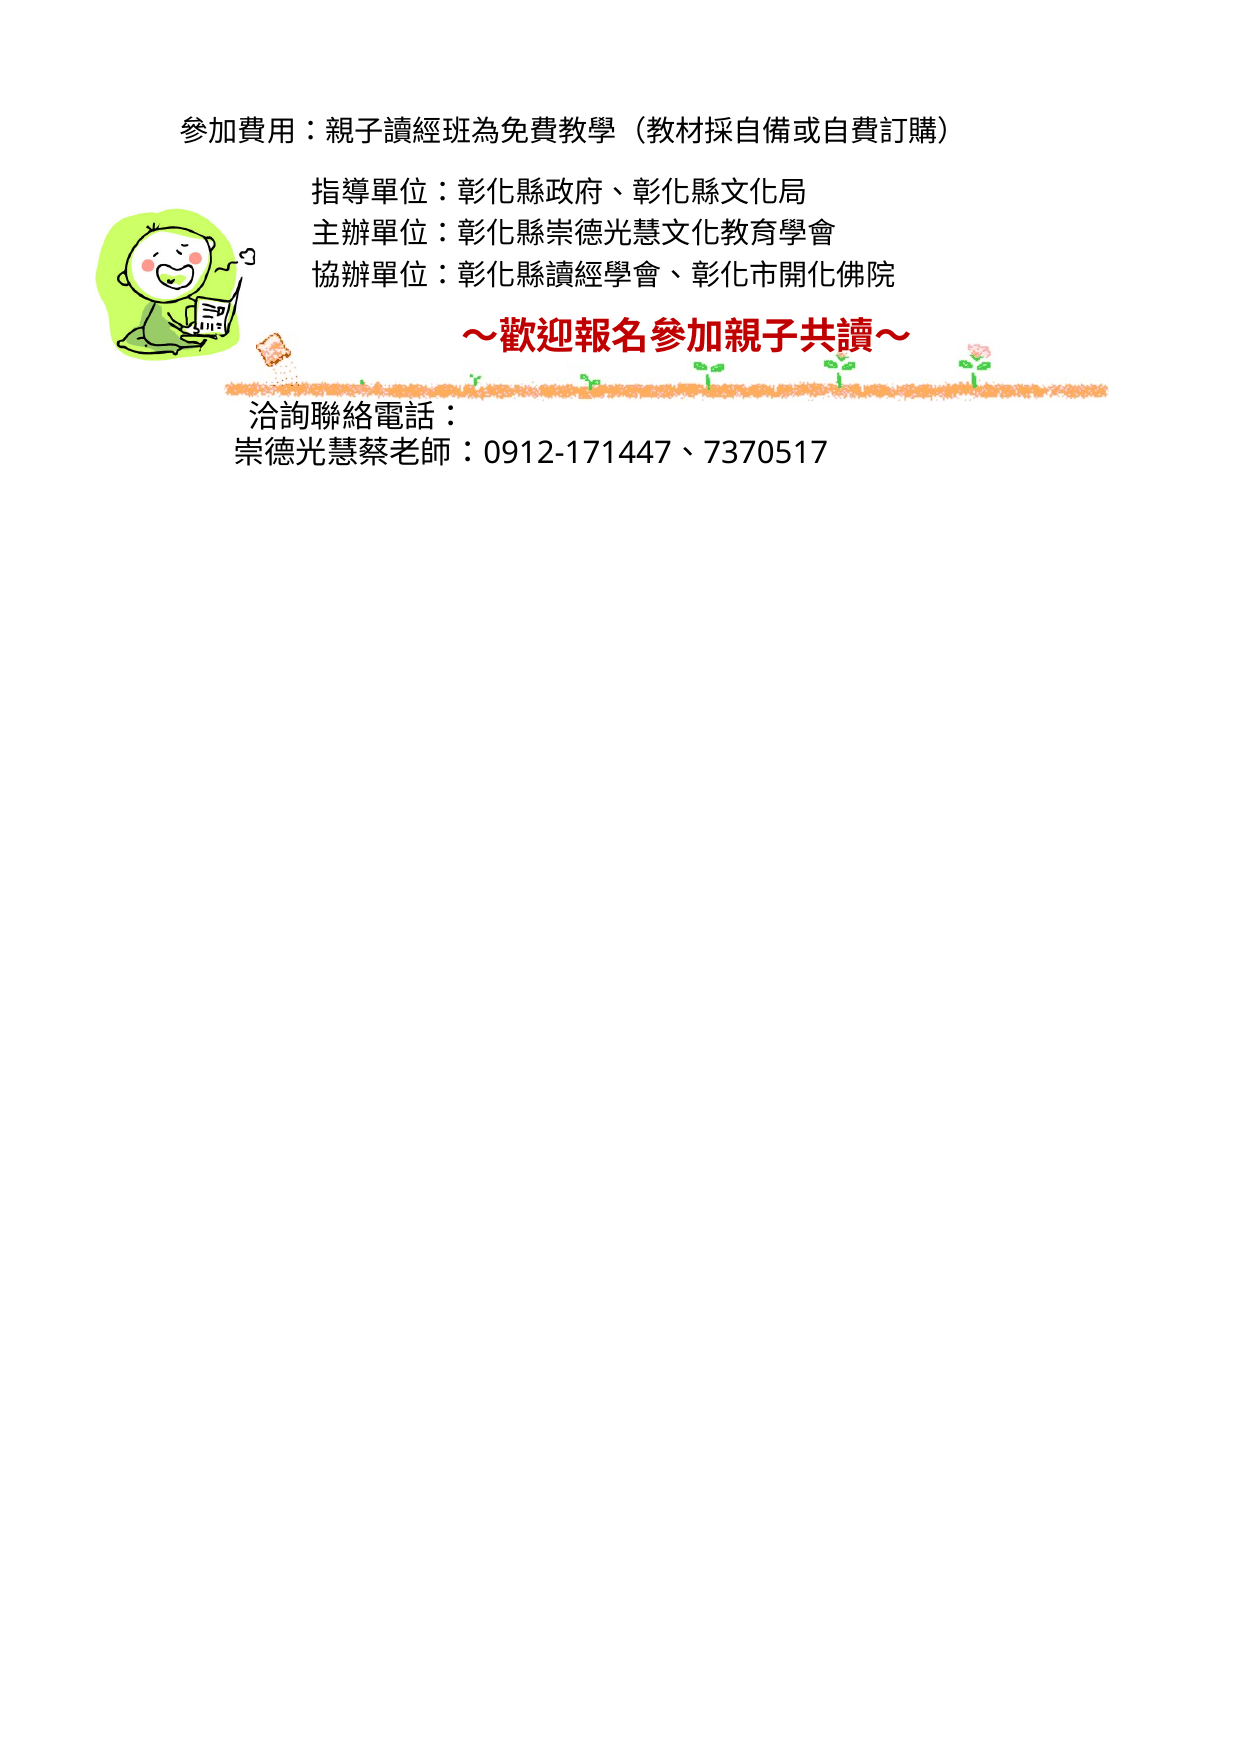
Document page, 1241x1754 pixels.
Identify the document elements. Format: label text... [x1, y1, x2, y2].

picture [627, 339, 640, 347]
picture [711, 331, 716, 345]
text 崇德光慧蔡老師：0912-171447、7370517 [217, 434, 1098, 471]
picture [86, 203, 1109, 402]
text 協辦單位：彰化縣讀經學會、彰化市開化佛院 [256, 252, 1098, 294]
text 指導單位：彰化縣政府、彰化縣文化局 [179, 169, 1098, 210]
text 洽詢聯絡電話： [217, 402, 1098, 434]
picture [513, 331, 525, 348]
text 參加費用：親子讀經班為免費教學（教材採自備或自費訂購） [179, 108, 1098, 150]
text ～歡迎報名參加親子共讀～ [256, 312, 1098, 331]
picture [813, 331, 822, 336]
text 主辦單位：彰化縣崇德光慧文化教育學會 [256, 210, 1098, 252]
picture [597, 338, 601, 348]
